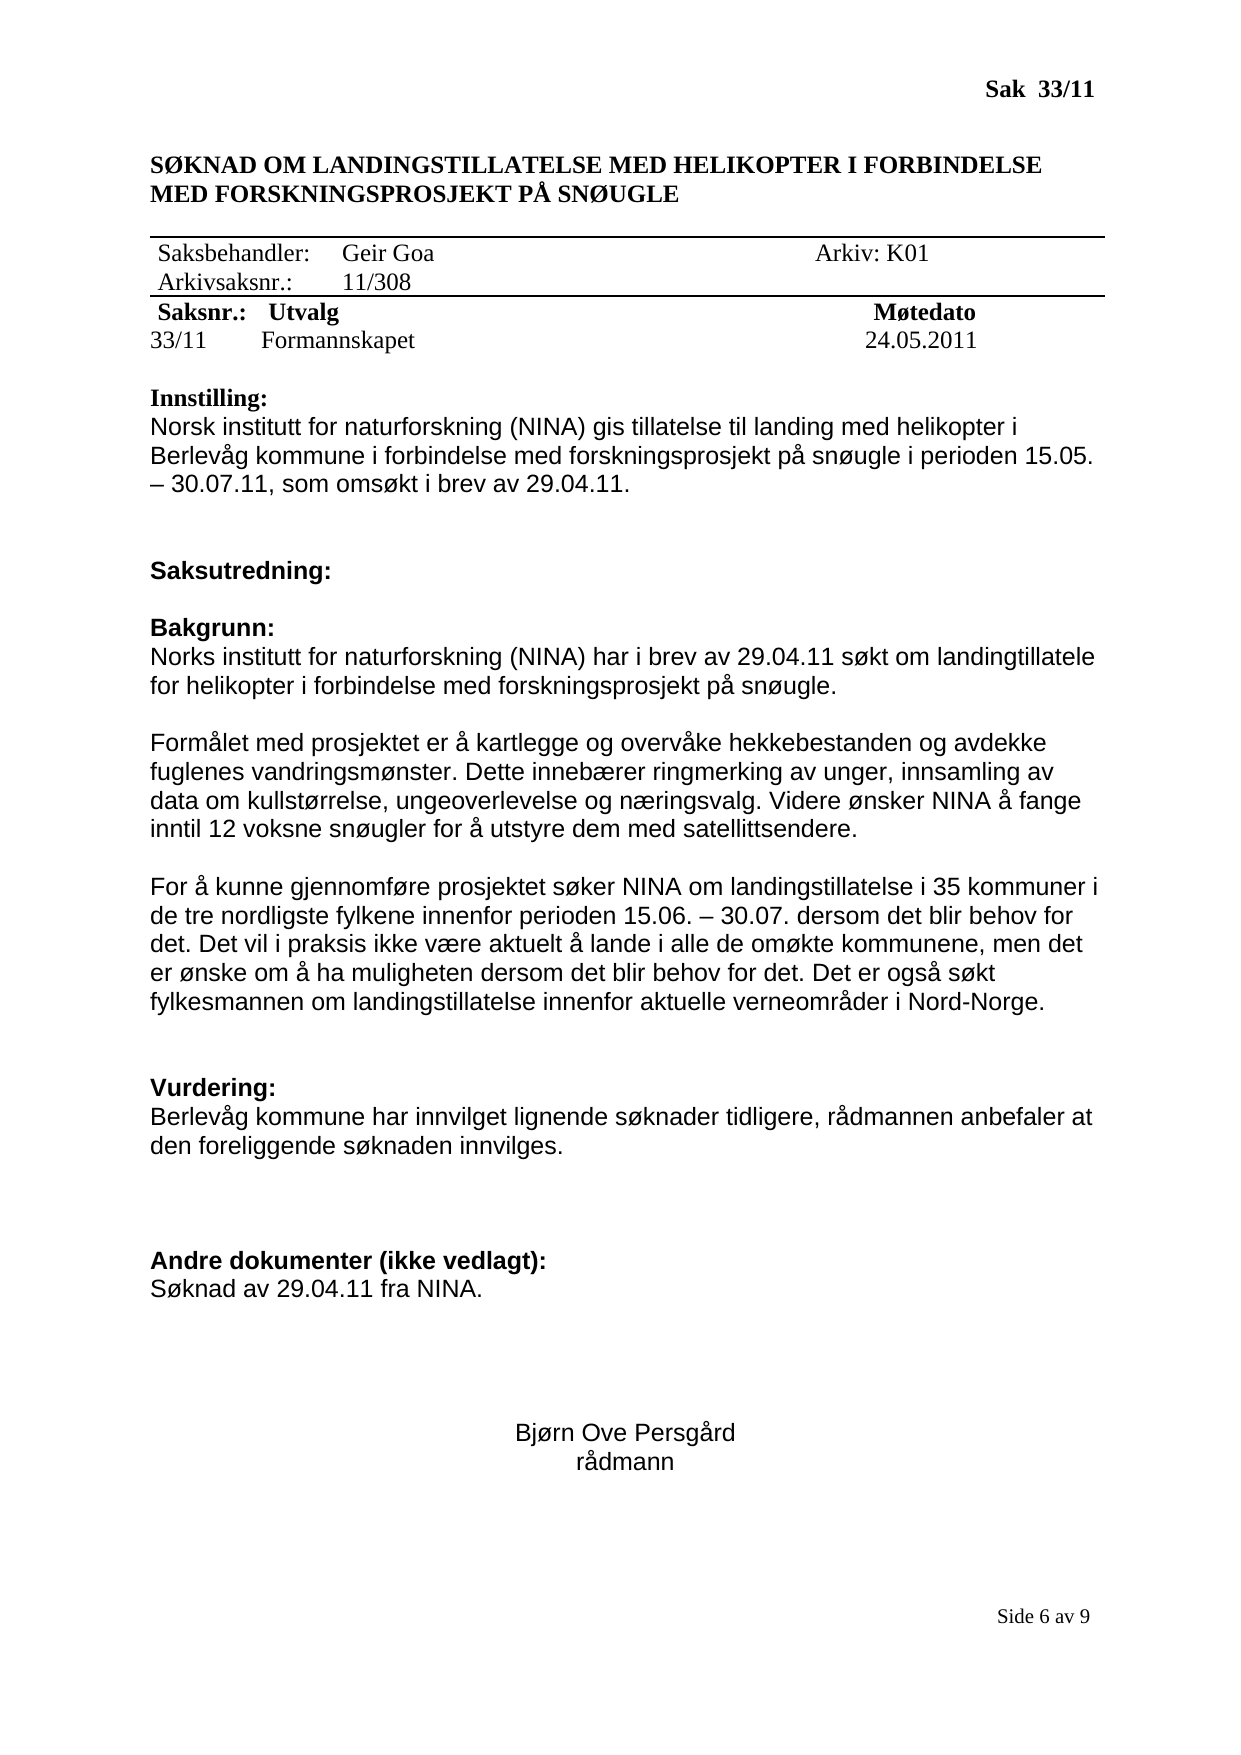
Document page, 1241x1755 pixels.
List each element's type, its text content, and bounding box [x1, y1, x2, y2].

text Saksutredning: [150, 556, 1100, 584]
text MED FORSKNINGSPROSJEKT PÅ SNØUGLE [150, 179, 1100, 207]
table_cell Møtedato [866, 295, 1115, 326]
text rådmann [150, 1447, 1100, 1476]
text Bjørn Ove Persgård [150, 1418, 1100, 1447]
text Norks institutt for naturforskning (NINA) har i brev av 29.04.11 søkt om landingtillatele for helikopter i forbindelse med forskningsprosjekt på snøugle. [150, 642, 1100, 699]
text SØKNAD OM LANDINGSTILLATELSE MED HELIKOPTER I FORBINDELSE [150, 150, 1100, 179]
table_cell Arkivsaksnr.: [150, 267, 334, 295]
text 33/11 Formannskapet 24.05.2011 [150, 326, 1100, 354]
table_cell Utvalg [261, 297, 866, 326]
table_cell Saksnr.: [150, 297, 261, 326]
table_cell [1105, 267, 1115, 295]
text Innstilling: [150, 383, 1100, 412]
table_cell 11/308 [335, 267, 576, 295]
text Berlevåg kommune har innvilget lignende søknader tidligere, rådmannen anbefaler at den foreliggende søknaden innvilges. [150, 1102, 1100, 1159]
table_header Saksbehandler: [150, 238, 334, 267]
text Andre dokumenter (ikke vedlagt): [150, 1246, 1100, 1274]
table_header Geir Goa [335, 238, 807, 267]
text Bakgrunn: [150, 613, 1100, 642]
table_cell [576, 267, 807, 295]
text For å kunne gjennomføre prosjektet søker NINA om landingstillatelse i 35 kommuner i de tre nordligste fylkene innenfor perioden 15.06. – 30.07. dersom det blir behov for det. Det vil i praksis ikke være aktuelt å lande i alle de omøkte kommunene, men det er ønske om å ha muligheten dersom det blir behov for det. Det er også søkt fylkesmannen om landingstillatelse innenfor aktuelle verneområder i Nord-Norge. [150, 872, 1100, 1016]
text Formålet med prosjektet er å kartlegge og overvåke hekkebestanden og avdekke fuglenes vandringsmønster. Dette innebærer ringmerking av unger, innsamling av data om kullstørrelse, ungeoverlevelse og næringsvalg. Videre ønsker NINA å fange inntil 12 voksne snøugler for å utstyre dem med satellittsendere. [150, 728, 1100, 843]
text Vurdering: [150, 1073, 1100, 1102]
table_cell [808, 267, 1104, 295]
text Søknad av 29.04.11 fra NINA. [150, 1274, 1100, 1303]
table_header Arkiv: K01 [808, 238, 1104, 267]
table_header [1105, 236, 1115, 267]
text Norsk institutt for naturforskning (NINA) gis tillatelse til landing med helikopter i Berlevåg kommune i forbindelse med forskningsprosjekt på snøugle i perioden 15.05. – 30.07.11, som omsøkt i brev av 29.04.11. [150, 412, 1100, 498]
